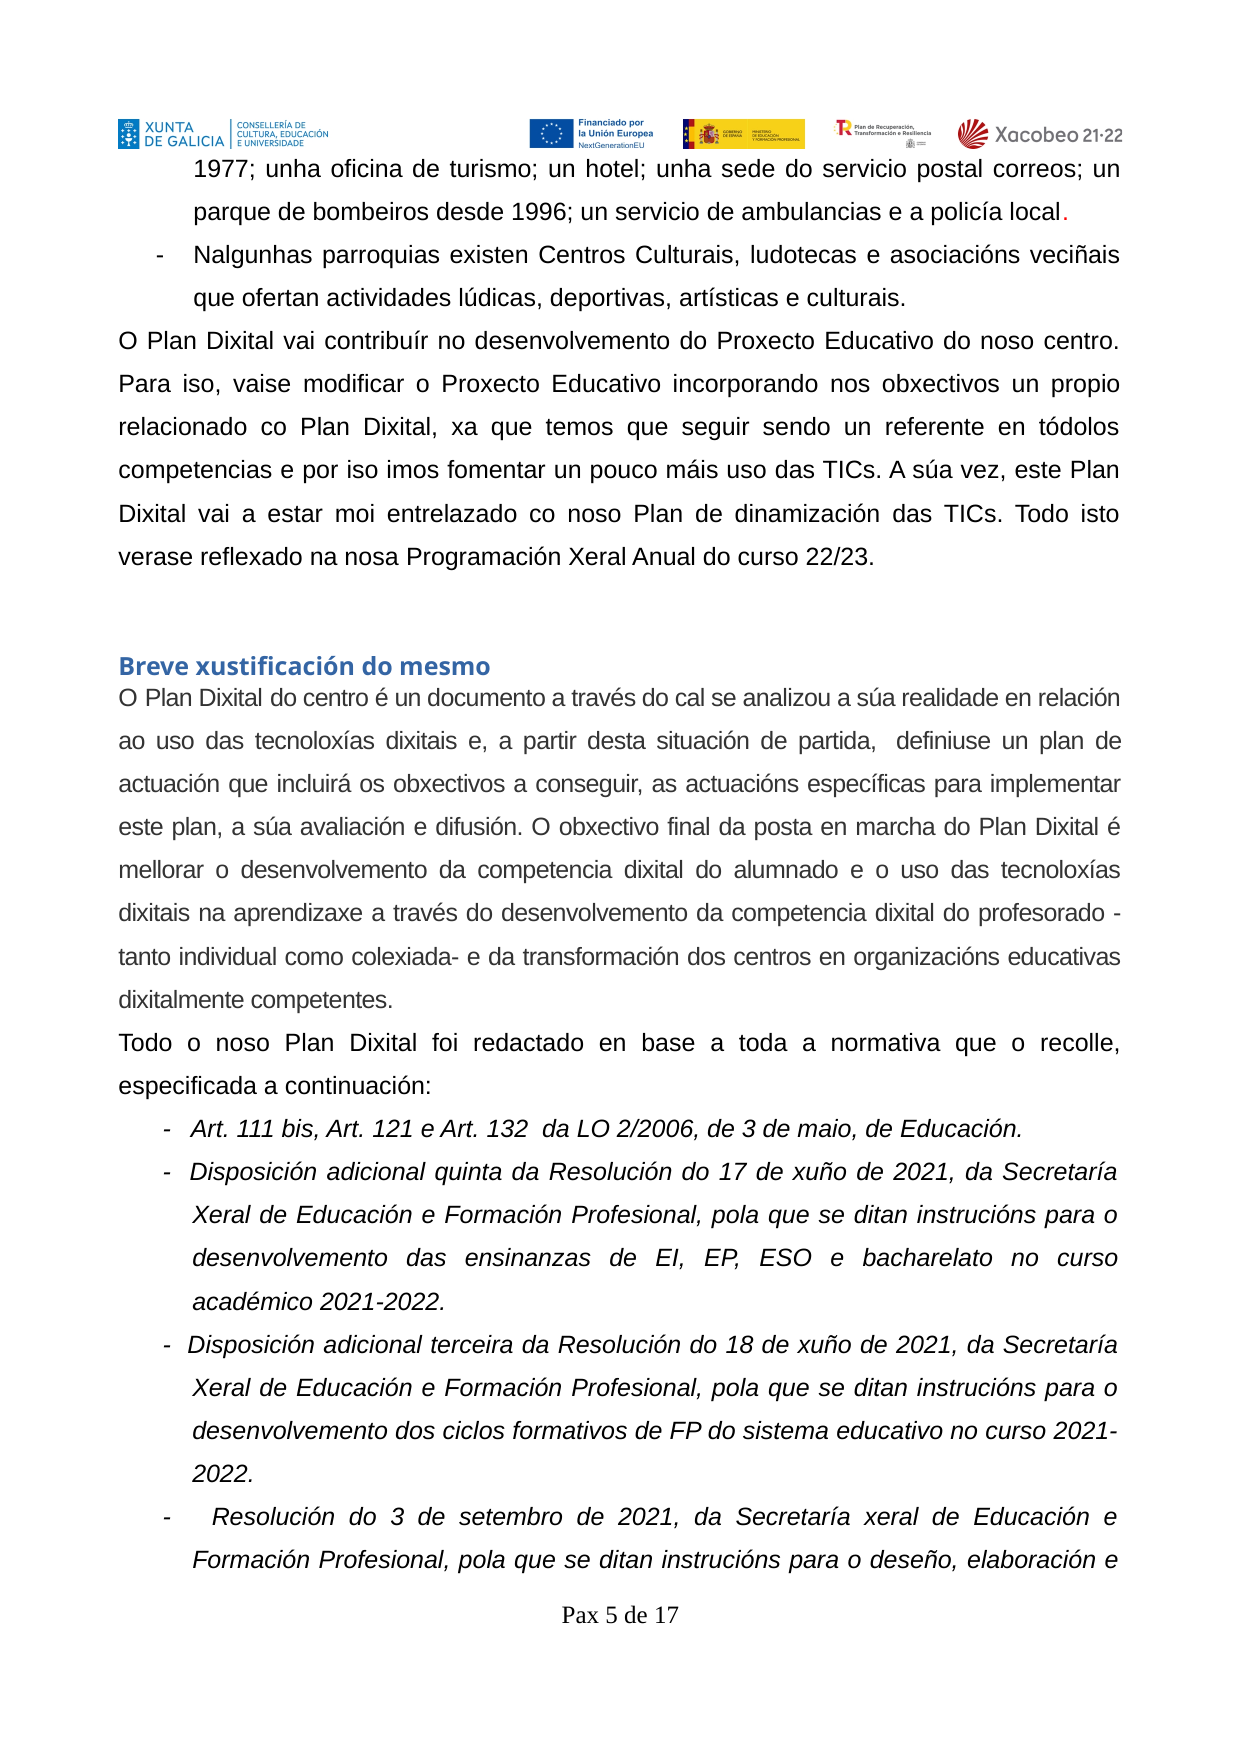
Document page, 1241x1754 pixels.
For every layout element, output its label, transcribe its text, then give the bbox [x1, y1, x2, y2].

list 1977; unha oficina de turismo; un hotel; unha sede do servicio postal correos; un parque de bombeiros desde 1996; un servicio de ambulancias e a policía local. [156, 153, 1122, 225]
text - Resolución do 3 de setembro de 2021, da Secretaría xeral de Educación e Formación Profesional, pola que se ditan instrucións para o deseño, elaboración e [162, 1502, 1122, 1574]
text Todo o noso Plan Dixital foi redactado en base a toda a normativa que o recolle, especificada a continuación: [118, 1028, 1122, 1100]
subtitle Breve xustificación do mesmo [118, 649, 1122, 683]
text O Plan Dixital vai contribuír no desenvolvemento do Proxecto Educativo do noso centro. Para iso, vaise modificar o Proxecto Educativo incorporando nos obxectivos un propio relacionado co Plan Dixital, xa que temos que seguir sendo un referente en tódolos competencias e por iso imos fomentar un pouco máis uso das TICs. A súa vez, este Plan Dixital vai a estar moi entrelazado co noso Plan de dinamización das TICs. Todo isto verase reflexado na nosa Programación Xeral Anual do curso 22/23. [118, 326, 1122, 570]
text - Art. 111 bis, Art. 121 e Art. 132 da LO 2/2006, de 3 de maio, de Educación. [162, 1114, 1122, 1143]
text - Disposición adicional quinta da Resolución do 17 de xuño de 2021, da Secretaría Xeral de Educación e Formación Profesional, pola que se ditan instrucións para o desenvolvemento das ensinanzas de EI, EP, ESO e bacharelato no curso académico 2021-2022. [162, 1157, 1122, 1315]
text O Plan Dixital do centro é un documento a través do cal se analizou a súa realidade en relación ao uso das tecnoloxías dixitais e, a partir desta situación de partida, definiuse un plan de actuación que incluirá os obxectivos a conseguir, as actuacións específicas para implementar este plan, a súa avaliación e difusión. O obxectivo final da posta en marcha do Plan Dixital é mellorar o desenvolvemento da competencia dixital do alumnado e o uso das tecnoloxías dixitais na aprendizaxe a través do desenvolvemento da competencia dixital do profesorado -tanto individual como colexiada- e da transformación dos centros en organizacións educativas dixitalmente competentes. [118, 683, 1122, 1013]
list Nalgunhas parroquias existen Centros Culturais, ludotecas e asociacións veciñais que ofertan actividades lúdicas, deportivas, artísticas e culturais. [156, 240, 1122, 312]
text - Disposición adicional terceira da Resolución do 18 de xuño de 2021, da Secretaría Xeral de Educación e Formación Profesional, pola que se ditan instrucións para o desenvolvemento dos ciclos formativos de FP do sistema educativo no curso 2021- 2022. [162, 1330, 1122, 1488]
